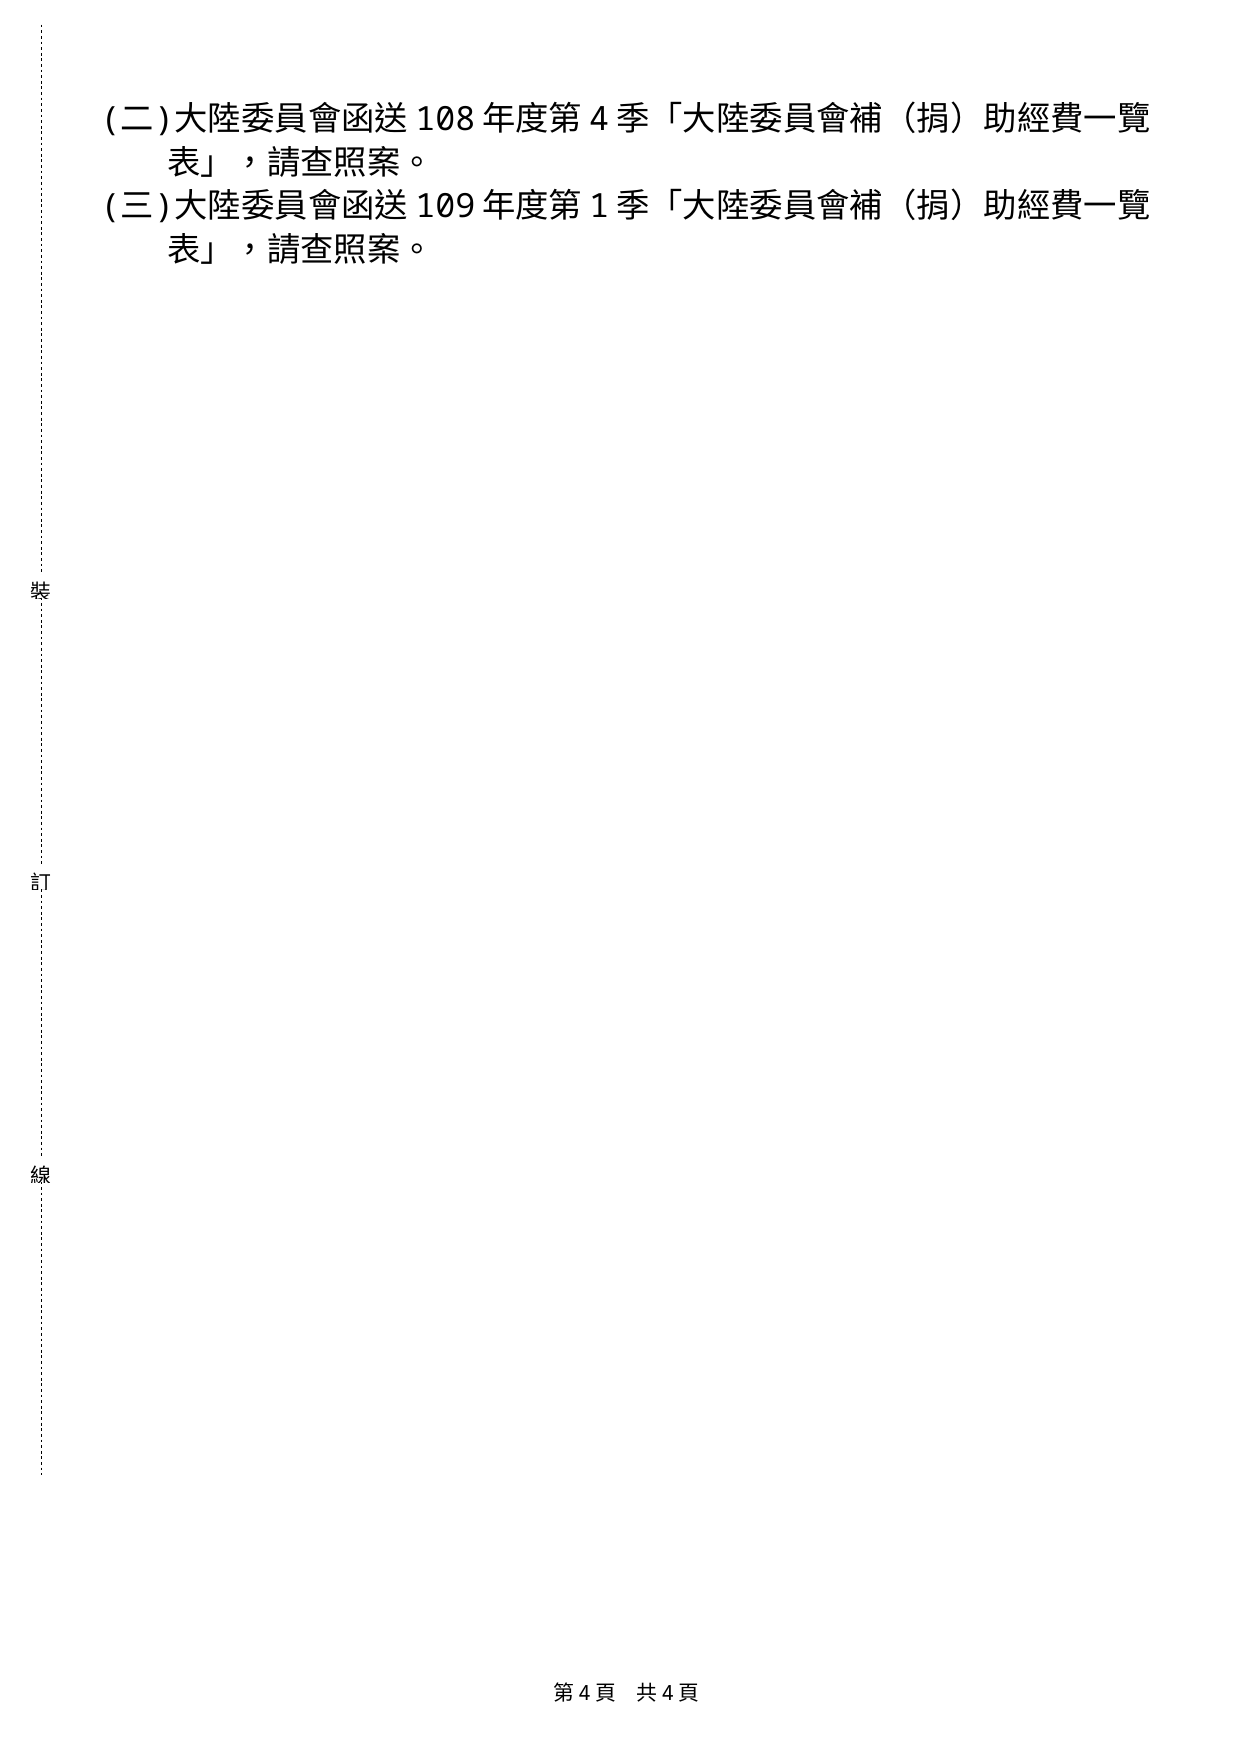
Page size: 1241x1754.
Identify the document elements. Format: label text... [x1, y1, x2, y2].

text (二)大陸委員會函送108年度第4季「大陸委員會補（捐）助經費一覽表」，請查照案。 [100, 95, 1152, 183]
text (三)大陸委員會函送109年度第1季「大陸委員會補（捐）助經費一覽表」，請查照案。 [100, 183, 1152, 270]
